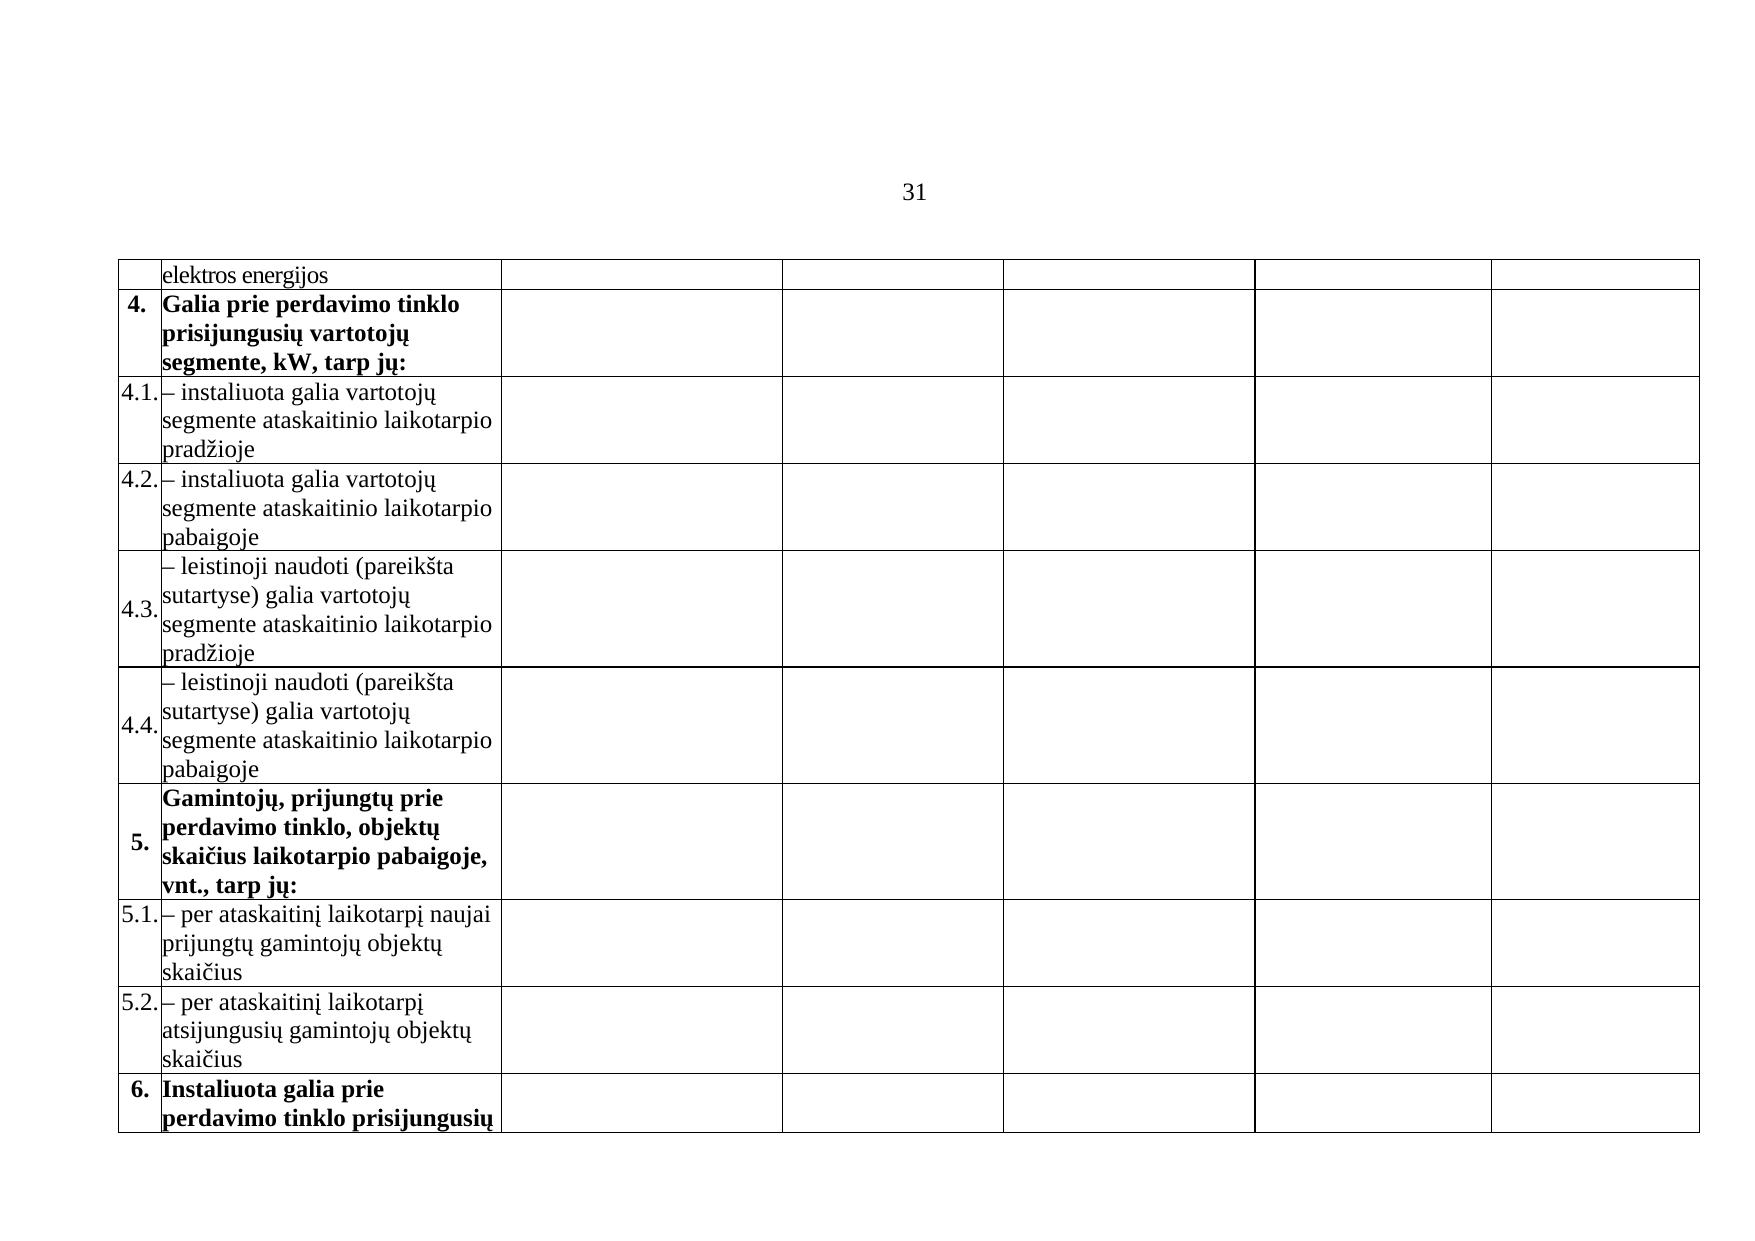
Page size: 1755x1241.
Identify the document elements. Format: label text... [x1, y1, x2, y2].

table_cell [783, 260, 1003, 288]
table_cell [502, 551, 782, 666]
table_cell – leistinoji naudoti (pareikšta sutartyse) galia vartotojų segmente ataskaitinio laikotarpio pabaigoje [162, 668, 501, 782]
table_cell [1256, 668, 1491, 782]
table_cell [502, 1074, 782, 1132]
table_cell [1004, 987, 1254, 1073]
table_cell [1492, 1074, 1699, 1132]
table_cell [502, 784, 782, 898]
table_cell 4.4. [119, 668, 161, 782]
table_cell [502, 290, 782, 376]
table_cell [1256, 290, 1491, 376]
table_cell [502, 668, 782, 782]
table_cell [502, 464, 782, 550]
table_cell [783, 551, 1003, 666]
table_cell – instaliuota galia vartotojų segmente ataskaitinio laikotarpio pabaigoje [162, 464, 501, 550]
table_cell [783, 987, 1003, 1073]
table_cell 6. [119, 1074, 161, 1132]
table_cell 5.1. [119, 900, 161, 986]
table_cell [1256, 784, 1491, 898]
table_cell [1004, 668, 1254, 782]
table_cell [1492, 290, 1699, 376]
table_cell [1492, 377, 1699, 463]
table_cell [783, 464, 1003, 550]
table_cell [1004, 900, 1254, 986]
table_cell 4.3. [119, 551, 161, 666]
table_cell Galia prie perdavimo tinklo prisijungusių vartotojų segmente, kW, tarp jų: [162, 290, 501, 376]
table_cell [1004, 260, 1254, 288]
table_cell [1492, 668, 1699, 782]
table_cell [1004, 290, 1254, 376]
table_cell [502, 987, 782, 1073]
table_cell [783, 1074, 1003, 1132]
table_cell [783, 668, 1003, 782]
table_cell [783, 784, 1003, 898]
table_cell [1492, 900, 1699, 986]
table_cell [1492, 551, 1699, 666]
table_cell [1256, 1074, 1491, 1132]
table_cell 5.2. [119, 987, 161, 1073]
table_cell 4.2. [119, 464, 161, 550]
table_cell [1004, 377, 1254, 463]
table_cell [1256, 987, 1491, 1073]
table_cell [1004, 784, 1254, 898]
table_cell [1256, 551, 1491, 666]
table_cell [1492, 987, 1699, 1073]
table_cell [783, 290, 1003, 376]
table_cell [1256, 260, 1491, 288]
table_cell [1492, 260, 1699, 288]
table_cell [1004, 551, 1254, 666]
table_cell [1256, 377, 1491, 463]
table_cell [1256, 900, 1491, 986]
table_cell 4.1. [119, 377, 161, 463]
table_cell 5. [119, 784, 161, 898]
table_cell elektros energijos [162, 260, 501, 288]
table_cell – leistinoji naudoti (pareikšta sutartyse) galia vartotojų segmente ataskaitinio laikotarpio pradžioje [162, 551, 501, 666]
table_cell [1492, 784, 1699, 898]
table_cell [1004, 1074, 1254, 1132]
table_cell [1492, 464, 1699, 550]
table_cell [783, 377, 1003, 463]
table_cell [502, 260, 782, 288]
table_cell – per ataskaitinį laikotarpį naujai prijungtų gamintojų objektų skaičius [162, 900, 501, 986]
table_cell [502, 900, 782, 986]
table_cell – per ataskaitinį laikotarpį atsijungusių gamintojų objektų skaičius [162, 987, 501, 1073]
table_cell [1256, 464, 1491, 550]
table_cell [119, 260, 161, 288]
table_cell [783, 900, 1003, 986]
table_cell Gamintojų, prijungtų prie perdavimo tinklo, objektų skaičius laikotarpio pabaigoje, vnt., tarp jų: [162, 784, 501, 898]
table_cell – instaliuota galia vartotojų segmente ataskaitinio laikotarpio pradžioje [162, 377, 501, 463]
table_cell [1004, 464, 1254, 550]
table_cell Instaliuota galia prie perdavimo tinklo prisijungusių [162, 1074, 501, 1132]
table_cell [502, 377, 782, 463]
table_cell 4. [119, 290, 161, 376]
